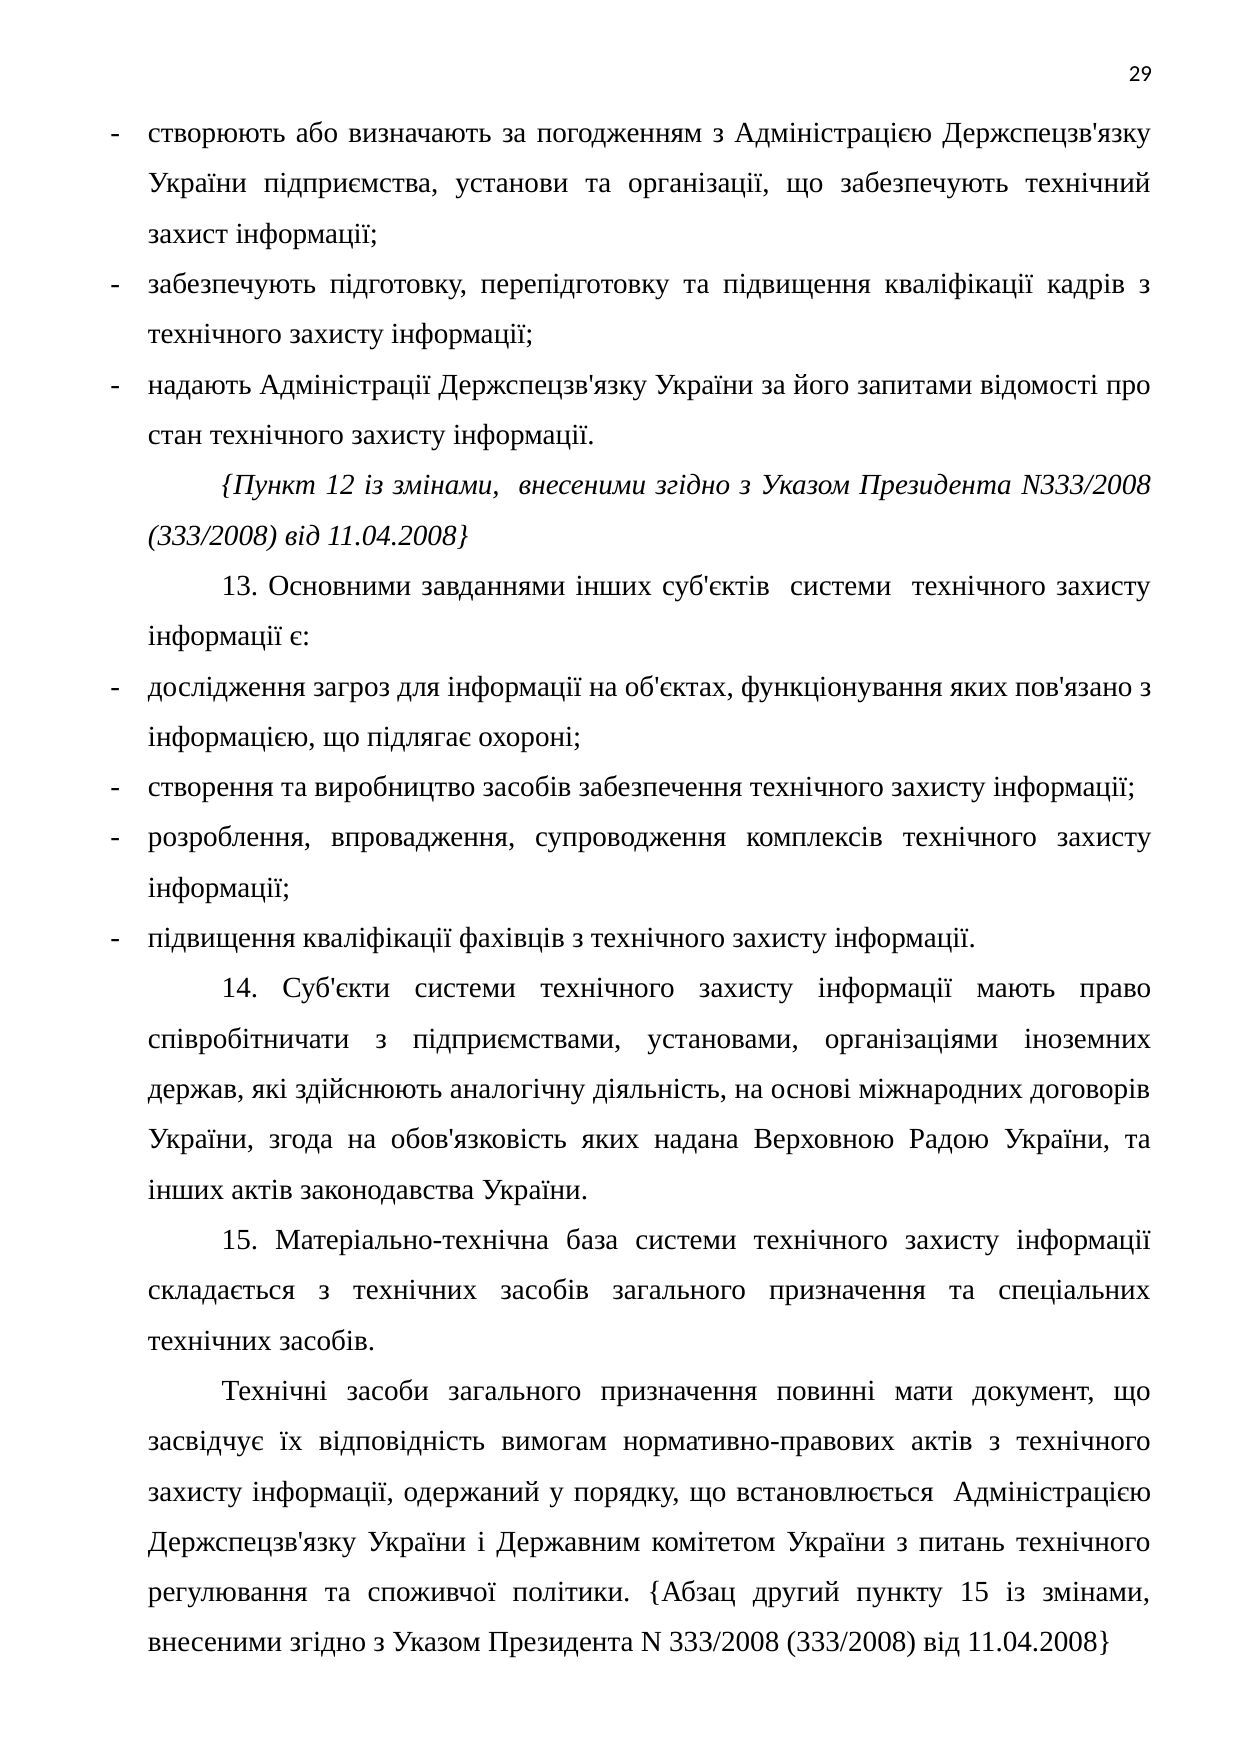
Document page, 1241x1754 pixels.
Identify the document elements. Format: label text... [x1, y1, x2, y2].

list надають Адміністрації Держспецзв'язку України за його запитами відомості про стан технічного захисту інформації. [110, 367, 1152, 451]
text 15. Матеріально-технічна база системи технічного захисту інформації складається з технічних засобів загального призначення та спеціальних технічних засобів. [148, 1222, 1152, 1356]
text {Пункт 12 із змінами, внесеними згідно з Указом Президента N333/2008 (333/2008) від 11.04.2008} [148, 467, 1152, 551]
text Технічні засоби загального призначення повинні мати документ, що засвідчує їх відповідність вимогам нормативно-правових актів з технічного захисту інформації, одержаний у порядку, що встановлюється Адміністрацією Держспецзв'язку України і Державним комітетом України з питань технічного регулювання та споживчої політики. {Абзац другий пункту 15 із змінами, внесеними згідно з Указом Президента N 333/2008 (333/2008) від 11.04.2008} [148, 1373, 1152, 1658]
list створюють або визначають за погодженням з Адміністрацією Держспецзв'язку України підприємства, установи та організації, що забезпечують технічний захист інформації; [110, 115, 1152, 249]
list створення та виробництво засобів забезпечення технічного захисту інформації; [110, 769, 1152, 803]
list підвищення кваліфікації фахівців з технічного захисту інформації. [110, 920, 1152, 954]
list дослідження загроз для інформації на об'єктах, функціонування яких пов'язано з інформацією, що підлягає охороні; [110, 669, 1152, 752]
text 13. Основними завданнями інших суб'єктів системи технічного захисту інформації є: [148, 568, 1152, 652]
text 14. Суб'єкти системи технічного захисту інформації мають право співробітничати з підприємствами, установами, організаціями іноземних держав, які здійснюють аналогічну діяльність, на основі міжнародних договорів України, згода на обов'язковість яких надана Верховною Радою України, та інших актів законодавства України. [148, 971, 1152, 1205]
list забезпечують підготовку, перепідготовку та підвищення кваліфікації кадрів з технічного захисту інформації; [110, 266, 1152, 350]
list розроблення, впровадження, супроводження комплексів технічного захисту інформації; [110, 819, 1152, 903]
